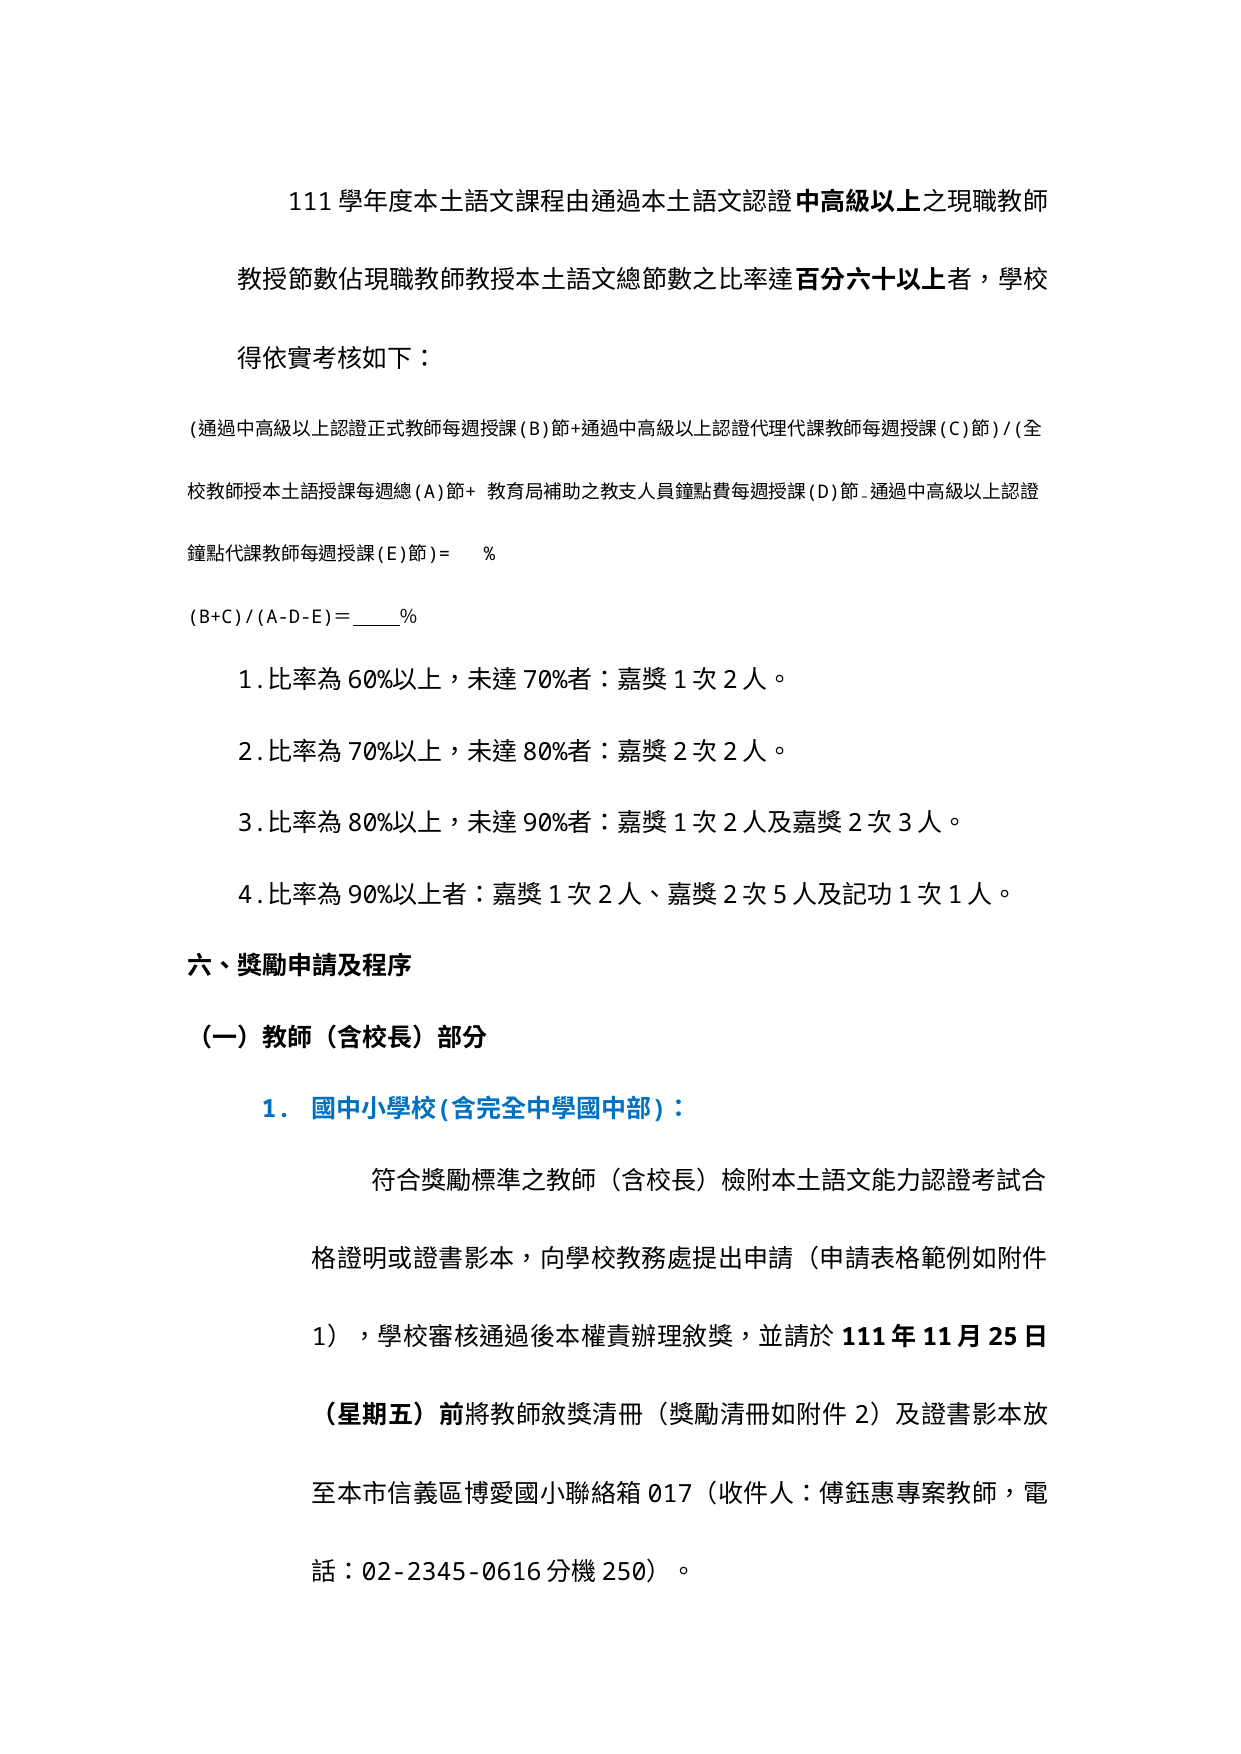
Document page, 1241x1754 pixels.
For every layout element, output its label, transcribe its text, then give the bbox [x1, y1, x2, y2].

text (通過中高級以上認證正式教師每週授課(B)節+通過中高級以上認證代理代課教師每週授課(C)節)/(全校教師授本土語授課每週總(A)節+ 教育局補助之教支人員鐘點費每週授課(D)節₋通過中高級以上認證鐘點代課教師每週授課(E)節)= % [187, 386, 1048, 573]
text 4.比率為90%以上者：嘉獎1次2人、嘉獎2次5人及記功1次1人。 [237, 851, 1048, 913]
text 六、獎勵申請及程序 [187, 922, 1048, 985]
text 符合獎勵標準之教師（含校長）檢附本土語文能力認證考試合格證明或證書影本，向學校教務處提出申請（申請表格範例如附件1），學校審核通過後本權責辦理敘獎，並請於111年11月25日（星期五）前將教師敘獎清冊（獎勵清冊如附件2）及證書影本放至本市信義區博愛國小聯絡箱017（收件人：傅鈺惠專案教師，電話：02-2345-0616分機250）。 [311, 1137, 1048, 1590]
text （一）教師（含校長）部分 [187, 994, 1048, 1056]
text 2.比率為70%以上，未達80%者：嘉獎2次2人。 [237, 708, 1048, 770]
text 111學年度本土語文課程由通過本土語文認證中高級以上之現職教師教授節數佔現職教師教授本土語文總節數之比率達百分六十以上者，學校得依實考核如下： [237, 158, 1048, 377]
text 3.比率為80%以上，未達90%者：嘉獎1次2人及嘉獎2次3人。 [237, 779, 1048, 842]
list 國中小學校(含完全中學國中部)： [261, 1065, 1048, 1128]
text 1.比率為60%以上，未達70%者：嘉獎1次2人。 [237, 636, 1048, 698]
text (B+C)/(A-D-E)＝ ％ [187, 573, 1048, 636]
